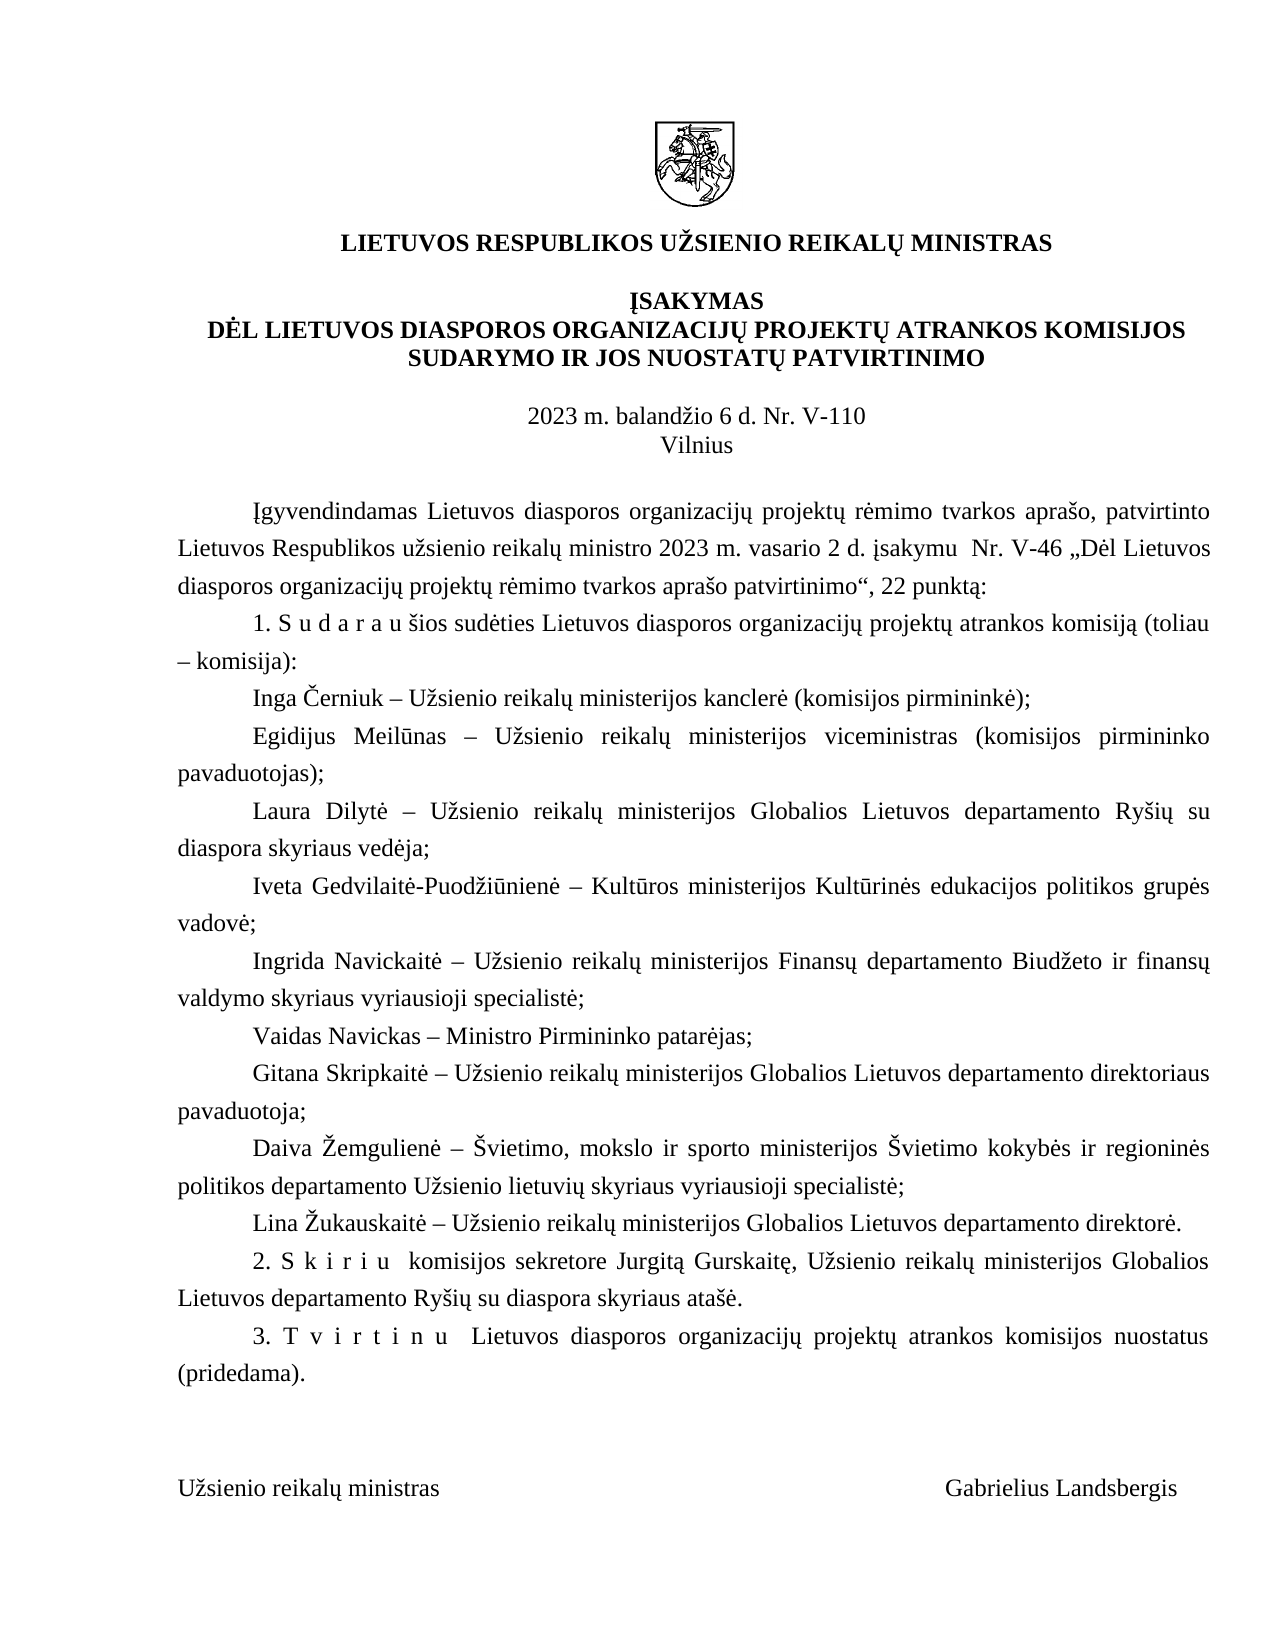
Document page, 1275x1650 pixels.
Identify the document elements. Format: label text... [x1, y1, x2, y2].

text DĖL LIETUVOS DIASPOROS ORGANIZACIJŲ PROJEKTŲ ATRANKOS KOMISIJOS SUDARYMO IR JOS NUOSTATŲ PATVIRTINIMO [177, 315, 1216, 372]
text Užsienio reikalų ministras Gabrielius Landsbergis [177, 1473, 1245, 1502]
text 2023 m. balandžio 6 d. Nr. V-110 [177, 401, 1216, 430]
text Vilnius [177, 430, 1216, 458]
text Vaidas Navickas – Ministro Pirmininko patarėjas; [177, 1012, 1211, 1050]
text Gitana Skripkaitė – Užsienio reikalų ministerijos Globalios Lietuvos departamento direktoriaus pavaduotoja; [177, 1050, 1211, 1125]
text 1. S u d a r a u šios sudėties Lietuvos diasporos organizacijų projektų atrankos komisiją (toliau – komisija): [177, 600, 1211, 675]
text 2. S k i r i u komisijos sekretore Jurgitą Gurskaitę, Užsienio reikalų ministerijos Globalios Lietuvos departamento Ryšių su diaspora skyriaus atašė. [177, 1237, 1211, 1312]
text Lina Žukauskaitė – Užsienio reikalų ministerijos Globalios Lietuvos departamento direktorė. [177, 1200, 1211, 1237]
text Laura Dilytė – Užsienio reikalų ministerijos Globalios Lietuvos departamento Ryšių su diaspora skyriaus vedėja; [177, 787, 1211, 862]
text LIETUVOS RESPUBLIKOS UŽSIENIO REIKALŲ MINISTRAS [177, 228, 1216, 257]
text Iveta Gedvilaitė-Puodžiūnienė – Kultūros ministerijos Kultūrinės edukacijos politikos grupės vadovė; [177, 862, 1211, 937]
text Daiva Žemgulienė – Švietimo, mokslo ir sporto ministerijos Švietimo kokybės ir regioninės politikos departamento Užsienio lietuvių skyriaus vyriausioji specialistė; [177, 1125, 1211, 1200]
text Ingrida Navickaitė – Užsienio reikalų ministerijos Finansų departamento Biudžeto ir finansų valdymo skyriaus vyriausioji specialistė; [177, 937, 1211, 1012]
text Inga Černiuk – Užsienio reikalų ministerijos kanclerė (komisijos pirmininkė); [177, 675, 1211, 712]
text 3. T v i r t i n u Lietuvos diasporos organizacijų projektų atrankos komisijos nuostatus (pridedama). [177, 1312, 1211, 1387]
text Egidijus Meilūnas – Užsienio reikalų ministerijos viceministras (komisijos pirmininko pavaduotojas); [177, 712, 1211, 787]
text ĮSAKYMAS [177, 286, 1216, 315]
text Įgyvendindamas Lietuvos diasporos organizacijų projektų rėmimo tvarkos aprašo, patvirtinto Lietuvos Respublikos užsienio reikalų ministro 2023 m. vasario 2 d. įsakymu Nr. V-46 „Dėl Lietuvos diasporos organizacijų projektų rėmimo tvarkos aprašo patvirtinimo“, 22 punktą: [177, 487, 1211, 600]
